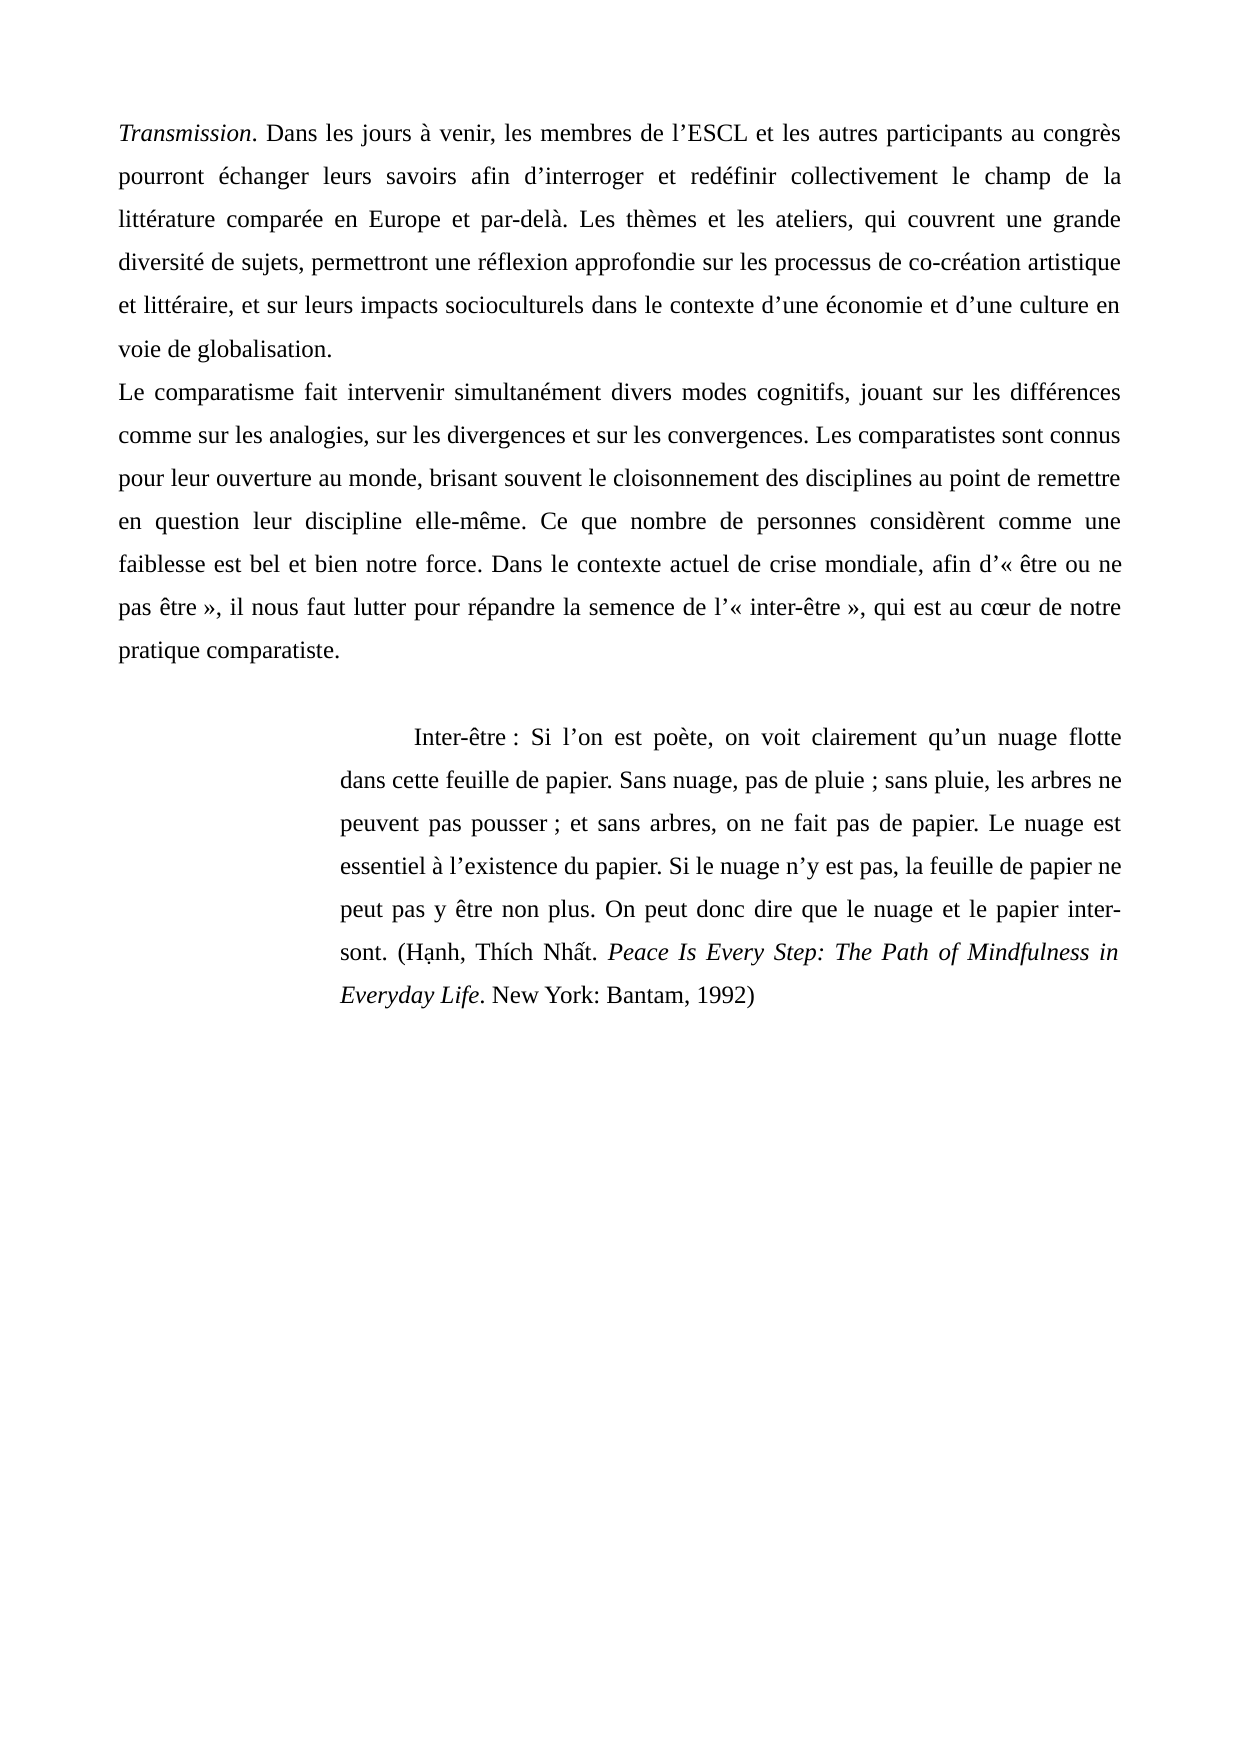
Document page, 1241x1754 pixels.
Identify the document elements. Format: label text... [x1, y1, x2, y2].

text Le comparatisme fait intervenir simultanément divers modes cognitifs, jouant sur les différences comme sur les analogies, sur les divergences et sur les convergences. Les comparatistes sont connus pour leur ouverture au monde, brisant souvent le cloisonnement des disciplines au point de remettre en question leur discipline elle-même. Ce que nombre de personnes considèrent comme une faiblesse est bel et bien notre force. Dans le contexte actuel de crise mondiale, afin d’« être ou ne pas être », il nous faut lutter pour répandre la semence de l’« inter-être », qui est au cœur de notre pratique comparatiste. [118, 377, 1122, 664]
text Transmission. Dans les jours à venir, les membres de l’ESCL et les autres participants au congrès pourront échanger leurs savoirs afin d’interroger et redéfinir collectivement le champ de la littérature comparée en Europe et par-delà. Les thèmes et les ateliers, qui couvrent une grande diversité de sujets, permettront une réflexion approfondie sur les processus de co-création artistique et littéraire, et sur leurs impacts socioculturels dans le contexte d’une économie et d’une culture en voie de globalisation. [118, 118, 1122, 362]
text Inter-être : Si l’on est poète, on voit clairement qu’un nuage flotte dans cette feuille de papier. Sans nuage, pas de pluie ; sans pluie, les arbres ne peuvent pas pousser ; et sans arbres, on ne fait pas de papier. Le nuage est essentiel à l’existence du papier. Si le nuage n’y est pas, la feuille de papier ne peut pas y être non plus. On peut donc dire que le nuage et le papier inter-sont. (Hạnh, Thích Nhất. Peace Is Every Step: The Path of Mindfulness in Everyday Life. New York: Bantam, 1992) [340, 722, 1122, 1009]
